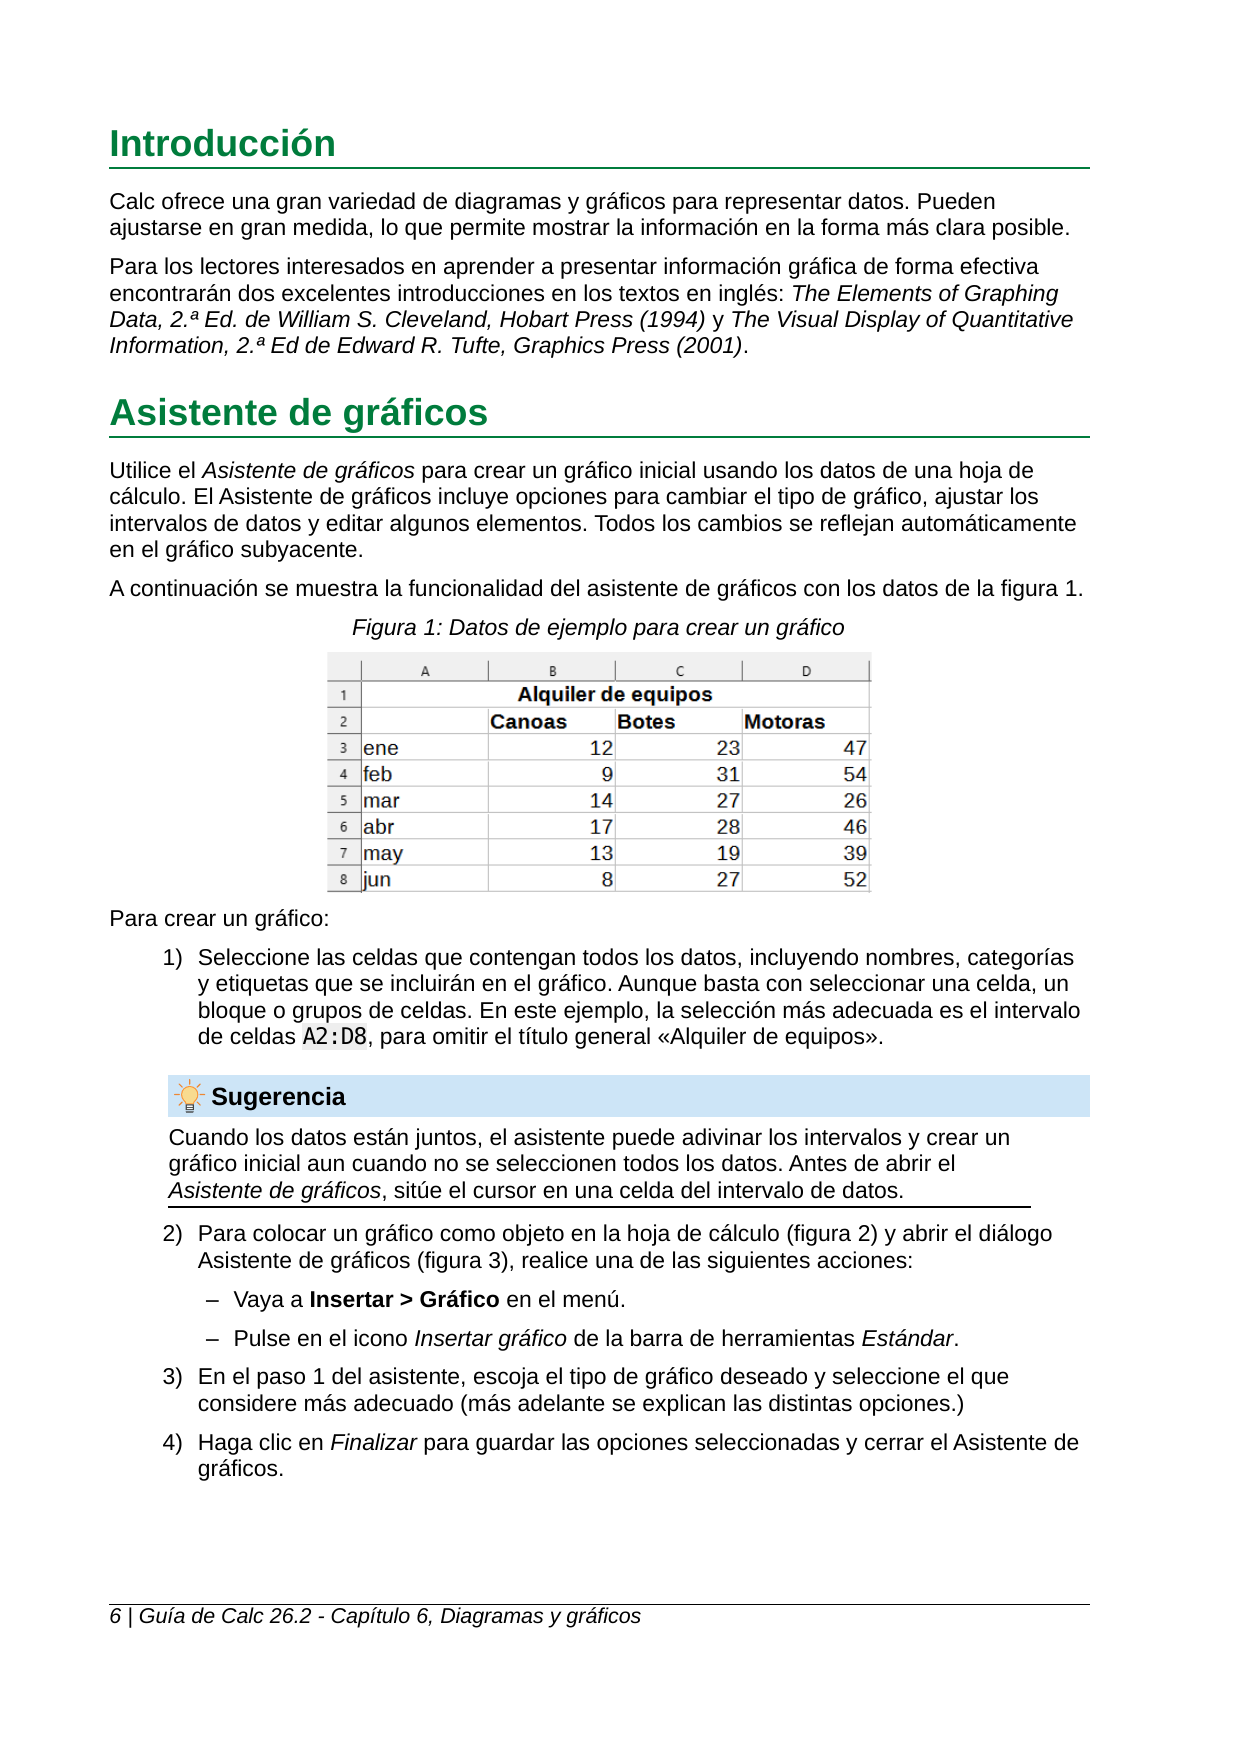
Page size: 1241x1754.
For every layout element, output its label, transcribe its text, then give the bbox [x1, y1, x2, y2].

text A continuación se muestra la funcionalidad del asistente de gráficos con los datos de la figura 1. [109, 575, 1090, 601]
subtitle Sugerencia [210, 1075, 1090, 1117]
subtitle Asistente de gráficos [109, 390, 1090, 436]
list Para colocar un gráfico como objeto en la hoja de cálculo (figura 2) y abrir el diálogo Asistente de gráficos (figura 3), realice una de las siguientes acciones: [183, 1220, 1090, 1273]
text Figura 1: Datos de ejemplo para crear un gráfico [327, 614, 872, 640]
subtitle Introducción [109, 121, 1090, 167]
text Para los lectores interesados en aprender a presentar información gráfica de forma efectiva encontrarán dos excelentes introducciones en los textos en inglés: The Elements of Graphing Data, 2.ª Ed. de William S. Cleveland, Hobart Press (1994) y The Visual Display of Quantitative Information, 2.ª Ed de Edward R. Tufte, Graphics Press (2001). [109, 253, 1090, 359]
text Cuando los datos están juntos, el asistente puede adivinar los intervalos y crear un gráfico inicial aun cuando no se seleccionen todos los datos. Antes de abrir el Asistente de gráficos, sitúe el cursor en una celda del intervalo de datos. [168, 1124, 1031, 1206]
text Calc ofrece una gran variedad de diagramas y gráficos para representar datos. Pueden ajustarse en gran medida, lo que permite mostrar la información en la forma más clara posible. [109, 188, 1090, 241]
list En el paso 1 del asistente, escoja el tipo de gráfico deseado y seleccione el que considere más adecuado (más adelante se explican las distintas opciones.) [183, 1363, 1090, 1416]
picture [327, 652, 872, 893]
list Haga clic en Finalizar para guardar las opciones seleccionadas y cerrar el Asistente de gráficos. [183, 1428, 1090, 1481]
text Utilice el Asistente de gráficos para crear un gráfico inicial usando los datos de una hoja de cálculo. El Asistente de gráficos incluye opciones para cambiar el tipo de gráfico, ajustar los intervalos de datos y editar algunos elementos. Todos los cambios se reflejan automáticamente en el gráfico subyacente. [109, 457, 1090, 562]
list Pulse en el icono Insertar gráfico de la barra de herramientas Estándar. [218, 1324, 1090, 1351]
list Vaya a Insertar > Gráfico en el menú. [218, 1286, 1090, 1312]
list Seleccione las celdas que contengan todos los datos, incluyendo nombres, categorías y etiquetas que se incluirán en el gráfico. Aunque basta con seleccionar una celda, un bloque o grupos de celdas. En este ejemplo, la selección más adecuada es el intervalo de celdas A2:D8, para omitir el título general «Alquiler de equipos». [183, 944, 1090, 1050]
list Para crear un gráfico: [109, 905, 1090, 931]
